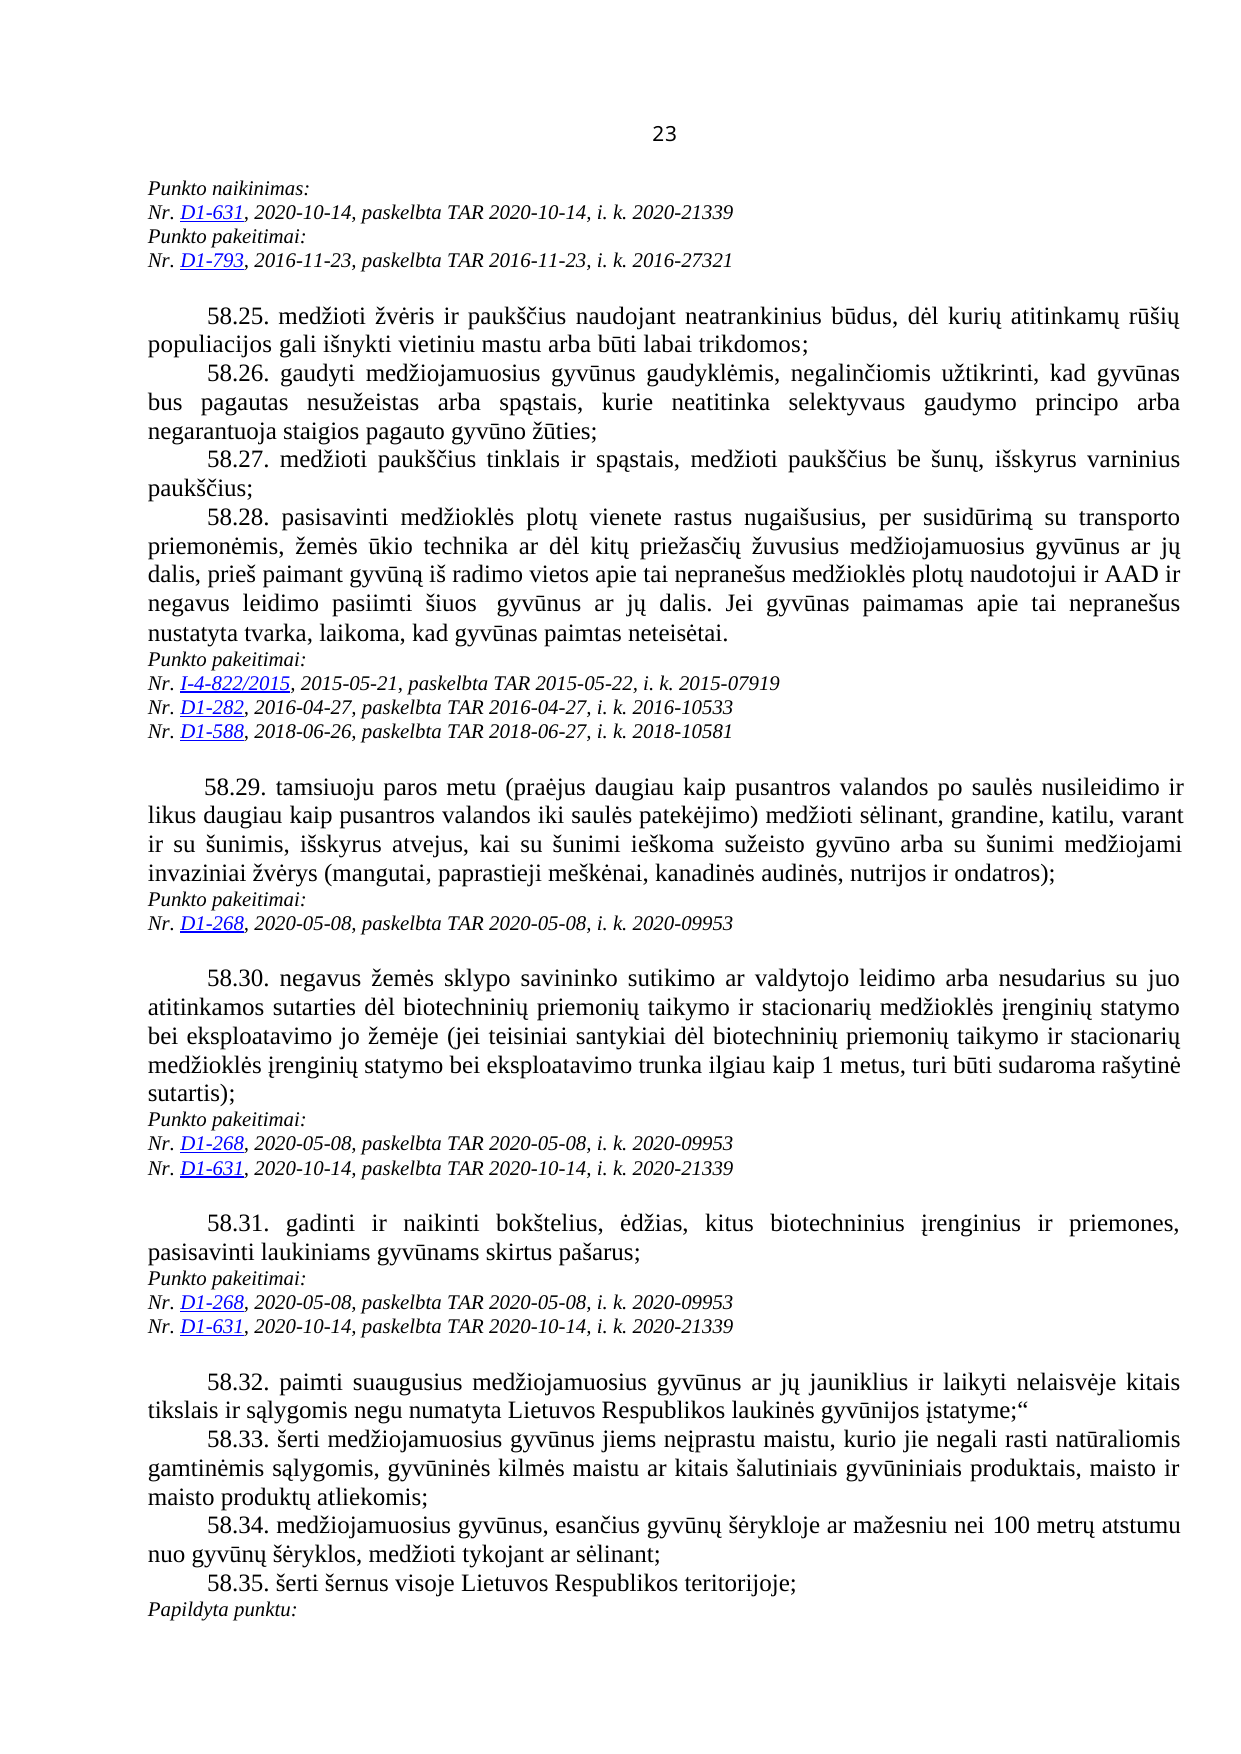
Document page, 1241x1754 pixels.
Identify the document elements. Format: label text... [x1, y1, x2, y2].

text 58.35. šerti šernus visoje Lietuvos Respublikos teritorijoje; [148, 1568, 1181, 1597]
text Nr. D1-631, 2020-10-14, paskelbta TAR 2020-10-14, i. k. 2020-21339 [148, 200, 1181, 224]
text 58.32. paimti suaugusius medžiojamuosius gyvūnus ar jų jauniklius ir laikyti nelaisvėje kitais tikslais ir sąlygomis negu numatyta Lietuvos Respublikos laukinės gyvūnijos įstatyme;“ [148, 1367, 1181, 1424]
text Nr. D1-282, 2016-04-27, paskelbta TAR 2016-04-27, i. k. 2016-10533 [148, 695, 1181, 719]
text Papildyta punktu: [148, 1597, 1181, 1621]
text Nr. D1-268, 2020-05-08, paskelbta TAR 2020-05-08, i. k. 2020-09953 [148, 1131, 1181, 1155]
text Nr. D1-631, 2020-10-14, paskelbta TAR 2020-10-14, i. k. 2020-21339 [148, 1155, 1181, 1179]
text 58.30. negavus žemės sklypo savininko sutikimo ar valdytojo leidimo arba nesudarius su juo atitinkamos sutarties dėl biotechninių priemonių taikymo ir stacionarių medžioklės įrenginių statymo bei eksploatavimo jo žemėje (jei teisiniai santykiai dėl biotechninių priemonių taikymo ir stacionarių medžioklės įrenginių statymo bei eksploatavimo trunka ilgiau kaip 1 metus, turi būti sudaroma rašytinė sutartis); [148, 963, 1181, 1107]
text 58.27. medžioti paukščius tinklais ir spąstais, medžioti paukščius be šunų, išskyrus varninius paukščius; [148, 444, 1181, 502]
text 58.33. šerti medžiojamuosius gyvūnus jiems neįprastu maistu, kurio jie negali rasti natūraliomis gamtinėmis sąlygomis, gyvūninės kilmės maistu ar kitais šalutiniais gyvūniniais produktais, maisto ir maisto produktų atliekomis; [148, 1424, 1181, 1510]
text 58.29. tamsiuoju paros metu (praėjus daugiau kaip pusantros valandos po saulės nusileidimo ir likus daugiau kaip pusantros valandos iki saulės patekėjimo) medžioti sėlinant, grandine, katilu, varant ir su šunimis, išskyrus atvejus, kai su šunimi ieškoma sužeisto gyvūno arba su šunimi medžiojami invaziniai žvėrys (mangutai, paprastieji meškėnai, kanadinės audinės, nutrijos ir ondatros); [148, 772, 1185, 887]
text Nr. I-4-822/2015, 2015-05-21, paskelbta TAR 2015-05-22, i. k. 2015-07919 [148, 671, 1181, 695]
text Punkto pakeitimai: [148, 887, 1181, 911]
text Nr. D1-588, 2018-06-26, paskelbta TAR 2018-06-27, i. k. 2018-10581 [148, 719, 1181, 743]
text Nr. D1-793, 2016-11-23, paskelbta TAR 2016-11-23, i. k. 2016-27321 [148, 248, 1181, 272]
text 58.26. gaudyti medžiojamuosius gyvūnus gaudyklėmis, negalinčiomis užtikrinti, kad gyvūnas bus pagautas nesužeistas arba spąstais, kurie neatitinka selektyvaus gaudymo principo arba negarantuoja staigios pagauto gyvūno žūties; [148, 358, 1181, 444]
text Punkto pakeitimai: [148, 1107, 1181, 1131]
text Nr. D1-631, 2020-10-14, paskelbta TAR 2020-10-14, i. k. 2020-21339 [148, 1314, 1181, 1338]
text 58.28. pasisavinti medžioklės plotų vienete rastus nugaišusius, per susidūrimą su transporto priemonėmis, žemės ūkio technika ar dėl kitų priežasčių žuvusius medžiojamuosius gyvūnus ar jų dalis, prieš paimant gyvūną iš radimo vietos apie tai nepranešus medžioklės plotų naudotojui ir AAD ir negavus leidimo pasiimti šiuos gyvūnus ar jų dalis. Jei gyvūnas paimamas apie tai nepranešus nustatyta tvarka, laikoma, kad gyvūnas paimtas neteisėtai. [148, 502, 1181, 647]
text Punkto naikinimas: [148, 176, 1181, 200]
text 58.34. medžiojamuosius gyvūnus, esančius gyvūnų šėrykloje ar mažesniu nei 100 metrų atstumu nuo gyvūnų šėryklos, medžioti tykojant ar sėlinant; [148, 1510, 1181, 1568]
text Punkto pakeitimai: [148, 1266, 1181, 1290]
text Punkto pakeitimai: [148, 647, 1181, 671]
text Nr. D1-268, 2020-05-08, paskelbta TAR 2020-05-08, i. k. 2020-09953 [148, 1290, 1181, 1314]
text 58.25. medžioti žvėris ir paukščius naudojant neatrankinius būdus, dėl kurių atitinkamų rūšių populiacijos gali išnykti vietiniu mastu arba būti labai trikdomos; [148, 301, 1181, 358]
text Punkto pakeitimai: [148, 224, 1181, 248]
text 58.31. gadinti ir naikinti bokštelius, ėdžias, kitus biotechninius įrenginius ir priemones, pasisavinti laukiniams gyvūnams skirtus pašarus; [148, 1208, 1181, 1266]
text Nr. D1-268, 2020-05-08, paskelbta TAR 2020-05-08, i. k. 2020-09953 [148, 911, 1181, 935]
